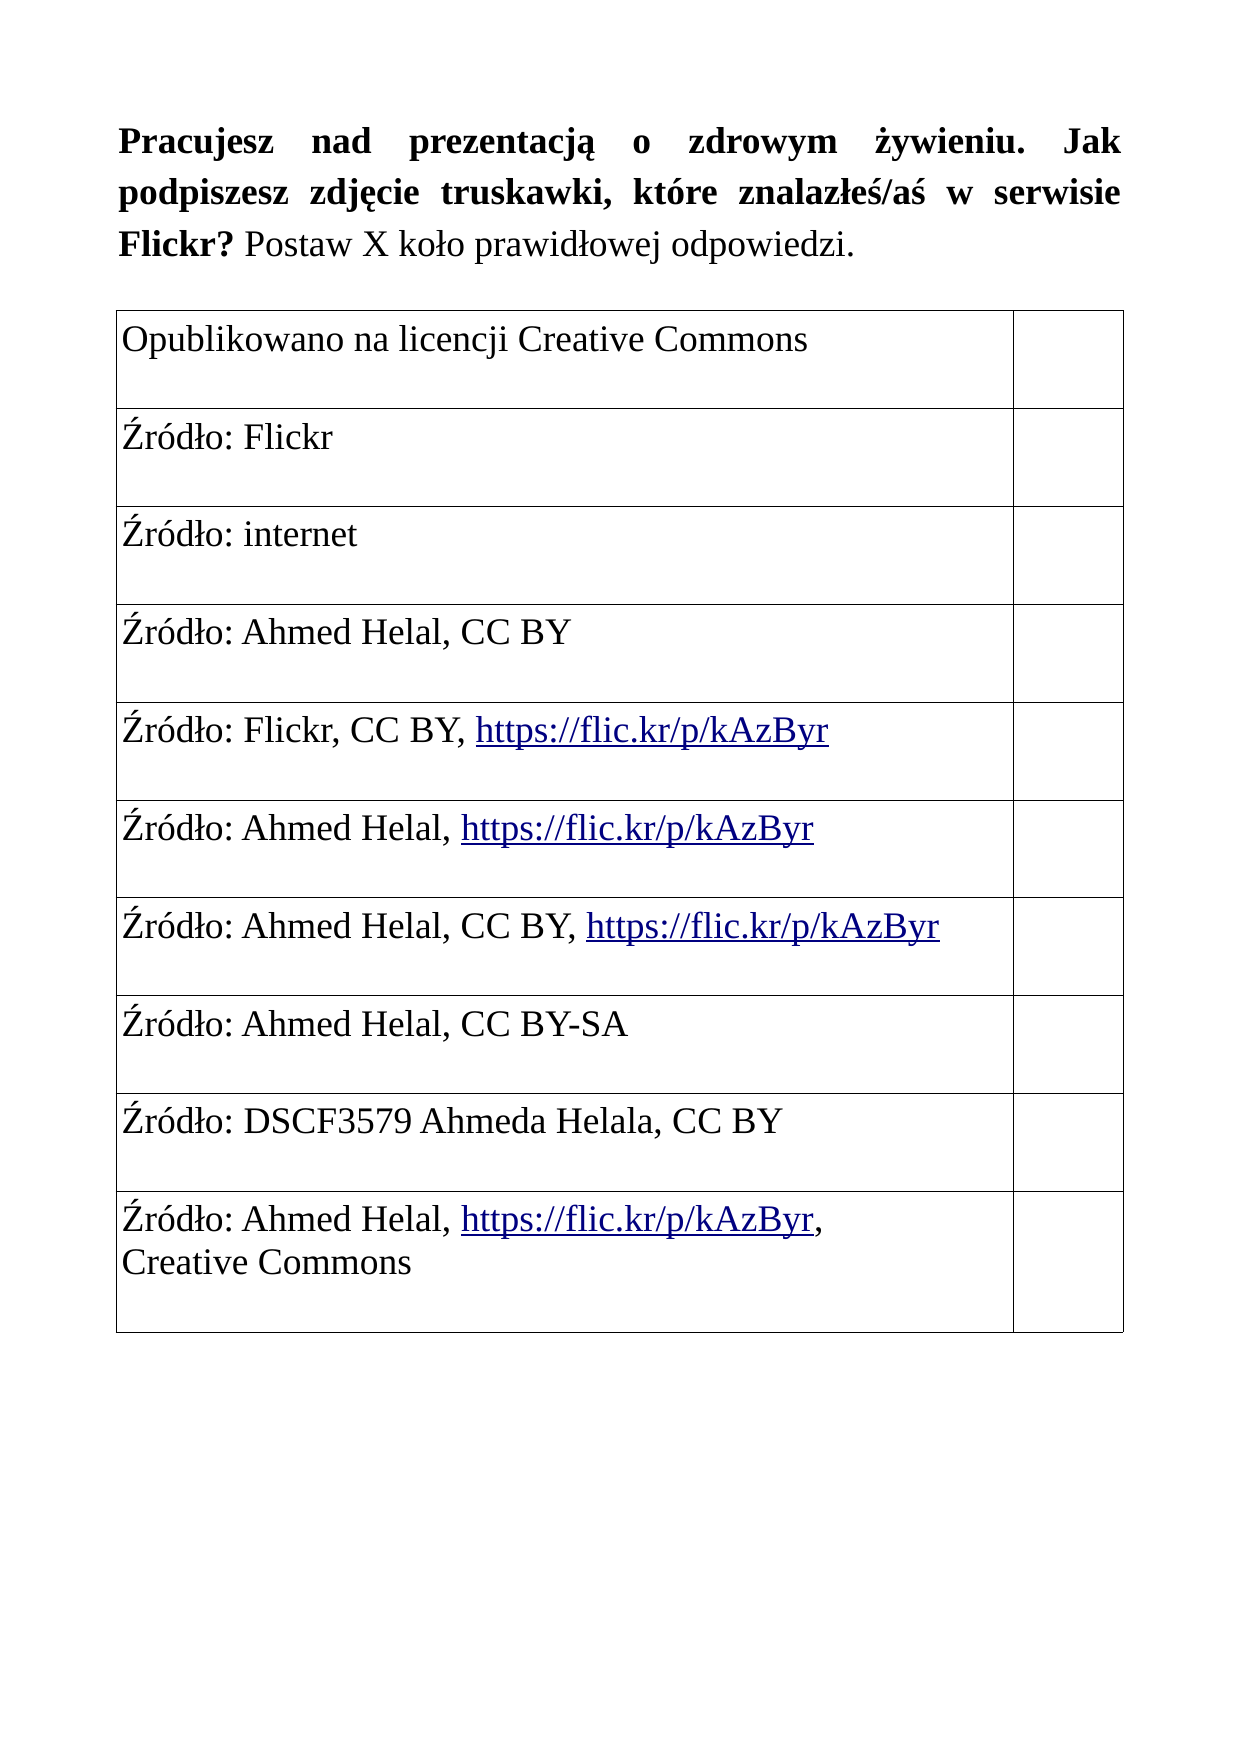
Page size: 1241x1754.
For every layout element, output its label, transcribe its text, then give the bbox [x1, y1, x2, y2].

table_cell [1014, 1094, 1123, 1191]
table_header Opublikowano na licencji Creative Commons [117, 311, 1013, 408]
table_cell Źródło: internet [117, 507, 1013, 604]
table_cell Źródło: DSCF3579 Ahmeda Helala, CC BY [117, 1094, 1013, 1191]
table_cell [1014, 1192, 1123, 1332]
table_cell Źródło: Flickr [117, 409, 1013, 506]
table_cell [1014, 409, 1123, 506]
table_cell Źródło: Ahmed Helal, CC BY, https://flic.kr/p/kAzByr [117, 898, 1013, 995]
table_cell [1014, 801, 1123, 897]
table_cell Źródło: Ahmed Helal, CC BY [117, 605, 1013, 702]
table_cell [1014, 507, 1123, 604]
text Pracujesz nad prezentacją o zdrowym żywieniu. Jak podpiszesz zdjęcie truskawki, które znalazłeś/aś w serwisie Flickr? Postaw X koło prawidłowej odpowiedzi. [118, 118, 1122, 264]
table_cell [1014, 703, 1123, 799]
table_cell [1014, 898, 1123, 995]
table_cell Źródło: Flickr, CC BY, https://flic.kr/p/kAzByr [117, 703, 1013, 799]
table_header [1014, 311, 1123, 408]
table_cell Źródło: Ahmed Helal, https://flic.kr/p/kAzByr, Creative Commons [117, 1192, 1013, 1332]
table_cell [1014, 996, 1123, 1093]
table_cell [1014, 605, 1123, 702]
table_cell Źródło: Ahmed Helal, https://flic.kr/p/kAzByr [117, 801, 1013, 897]
table_cell Źródło: Ahmed Helal, CC BY-SA [117, 996, 1013, 1093]
